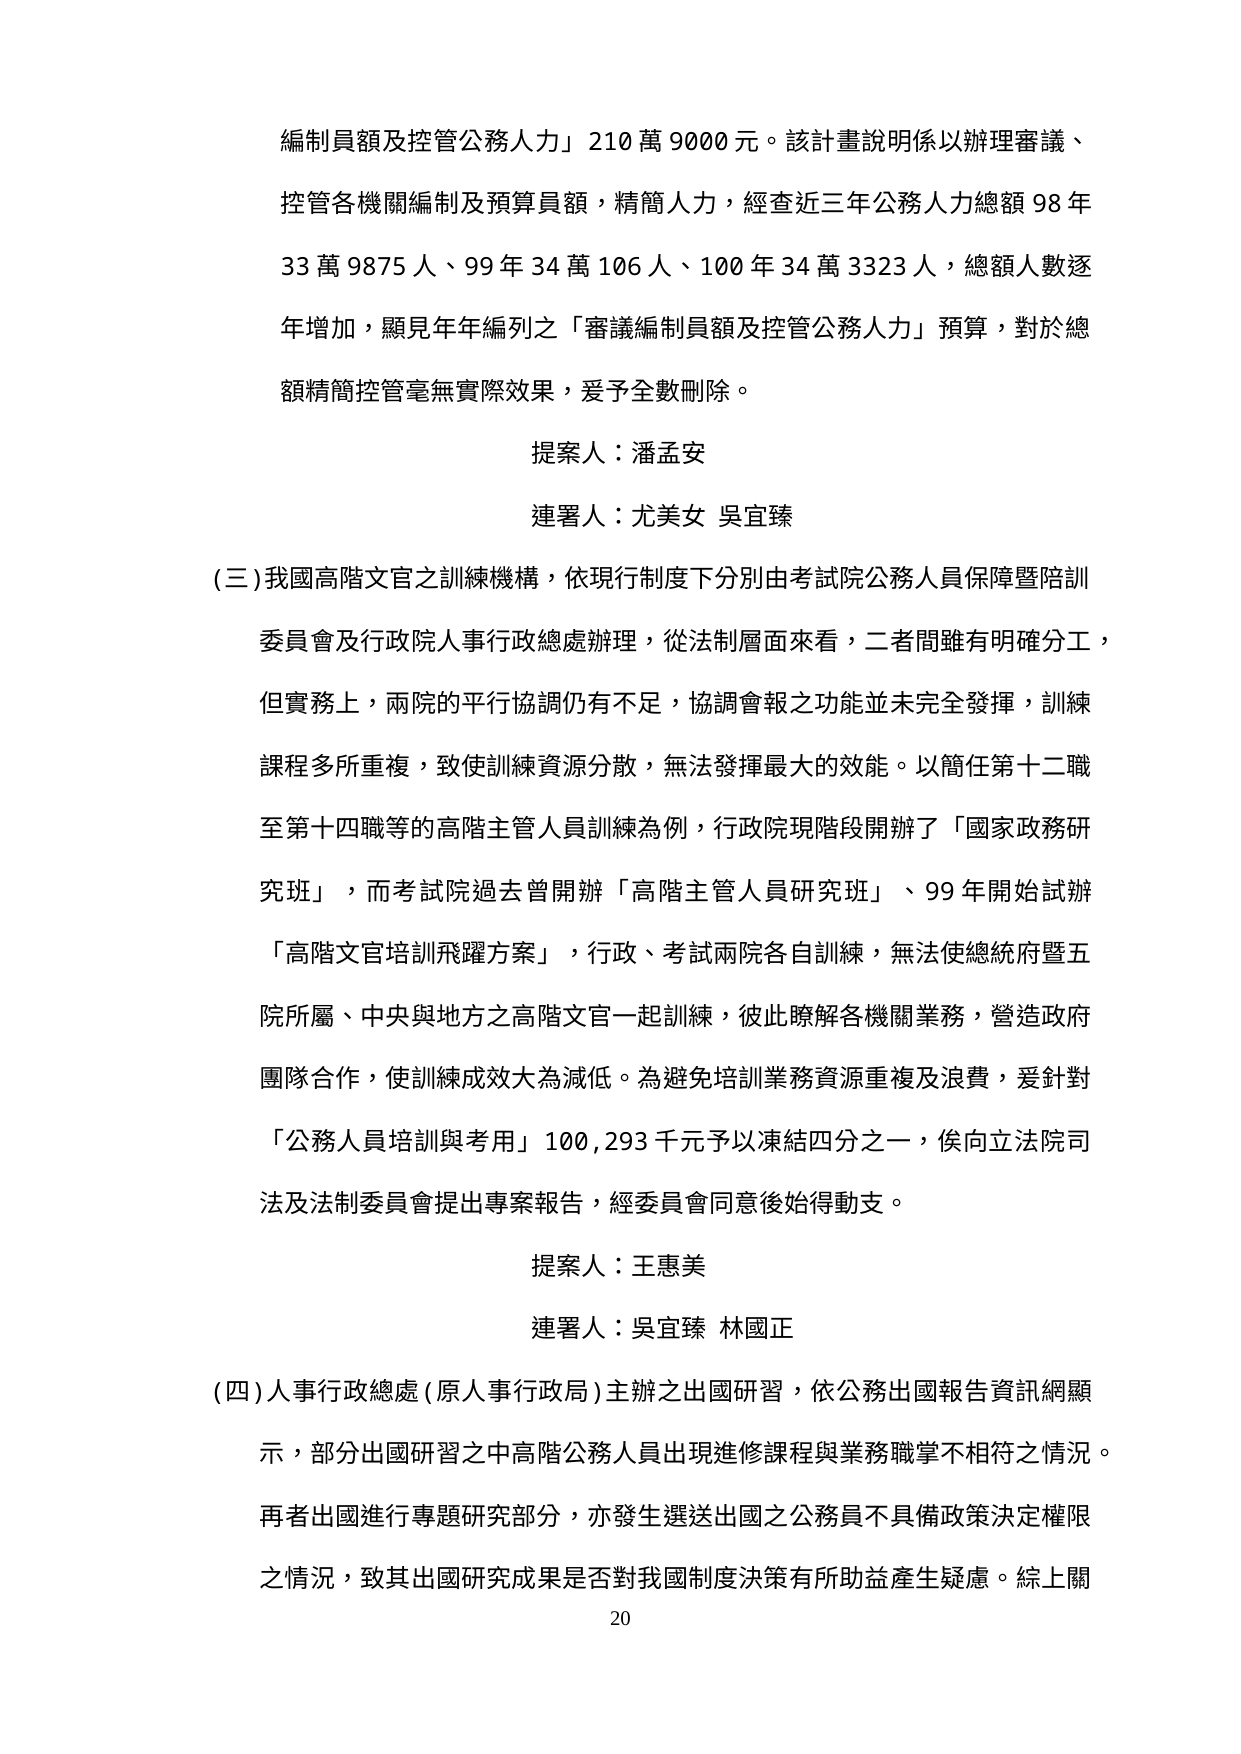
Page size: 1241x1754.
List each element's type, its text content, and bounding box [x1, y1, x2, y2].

text 提案人：王惠美 [177, 1222, 1092, 1285]
text 連署人：吳宜臻 林國正 [148, 1285, 1092, 1347]
text 連署人：尤美女 吳宜臻 [280, 472, 1092, 535]
text (三)我國高階文官之訓練機構，依現行制度下分別由考試院公務人員保障暨陪訓委員會及行政院人事行政總處辦理，從法制層面來看，二者間雖有明確分工，但實務上，兩院的平行協調仍有不足，協調會報之功能並未完全發揮，訓練課程多所重複，致使訓練資源分散，無法發揮最大的效能。以簡任第十二職至第十四職等的高階主管人員訓練為例，行政院現階段開辦了「國家政務研究班」，而考試院過去曾開辦「高階主管人員研究班」、99年開始試辦「高階文官培訓飛躍方案」，行政、考試兩院各自訓練，無法使總統府暨五院所屬、中央與地方之高階文官一起訓練，彼此瞭解各機關業務，營造政府團隊合作，使訓練成效大為減低。為避免培訓業務資源重複及浪費，爰針對「公務人員培訓與考用」100,293千元予以凍結四分之一，俟向立法院司法及法制委員會提出專案報告，經委員會同意後始得動支。 [209, 535, 1092, 1222]
text (四)人事行政總處(原人事行政局)主辦之出國研習，依公務出國報告資訊網顯示，部分出國研習之中高階公務人員出現進修課程與業務職掌不相符之情況。再者出國進行專題研究部分，亦發生選送出國之公務員不具備政策決定權限之情況，致其出國研究成果是否對我國制度決策有所助益產生疑慮。綜上關於選送公務人員出國研習實有過於浮濫之虞。爰此，公務人員培訓與考用─辦理選送公務人員出國研習業務─業務費─教育訓練費62,434千元刪除四分之一，並凍結三分之一，直至人事行政總處提出「選送公務員出國研習之必要性、資格、審查辦法及事後評估對該次出國研習對我國制度、政策之影響等事項」之檢討，報告經同意後始得動支。 [209, 1347, 1092, 1597]
text 提案人：潘孟安 [177, 410, 1092, 472]
text 編制員額及控管公務人力」210萬9000元。該計畫說明係以辦理審議、控管各機關編制及預算員額，精簡人力，經查近三年公務人力總額98年33萬9875人、99年34萬106人、100年34萬3323人，總額人數逐年增加，顯見年年編列之「審議編制員額及控管公務人力」預算，對於總額精簡控管毫無實際效果，爰予全數刪除。 [255, 97, 1092, 410]
